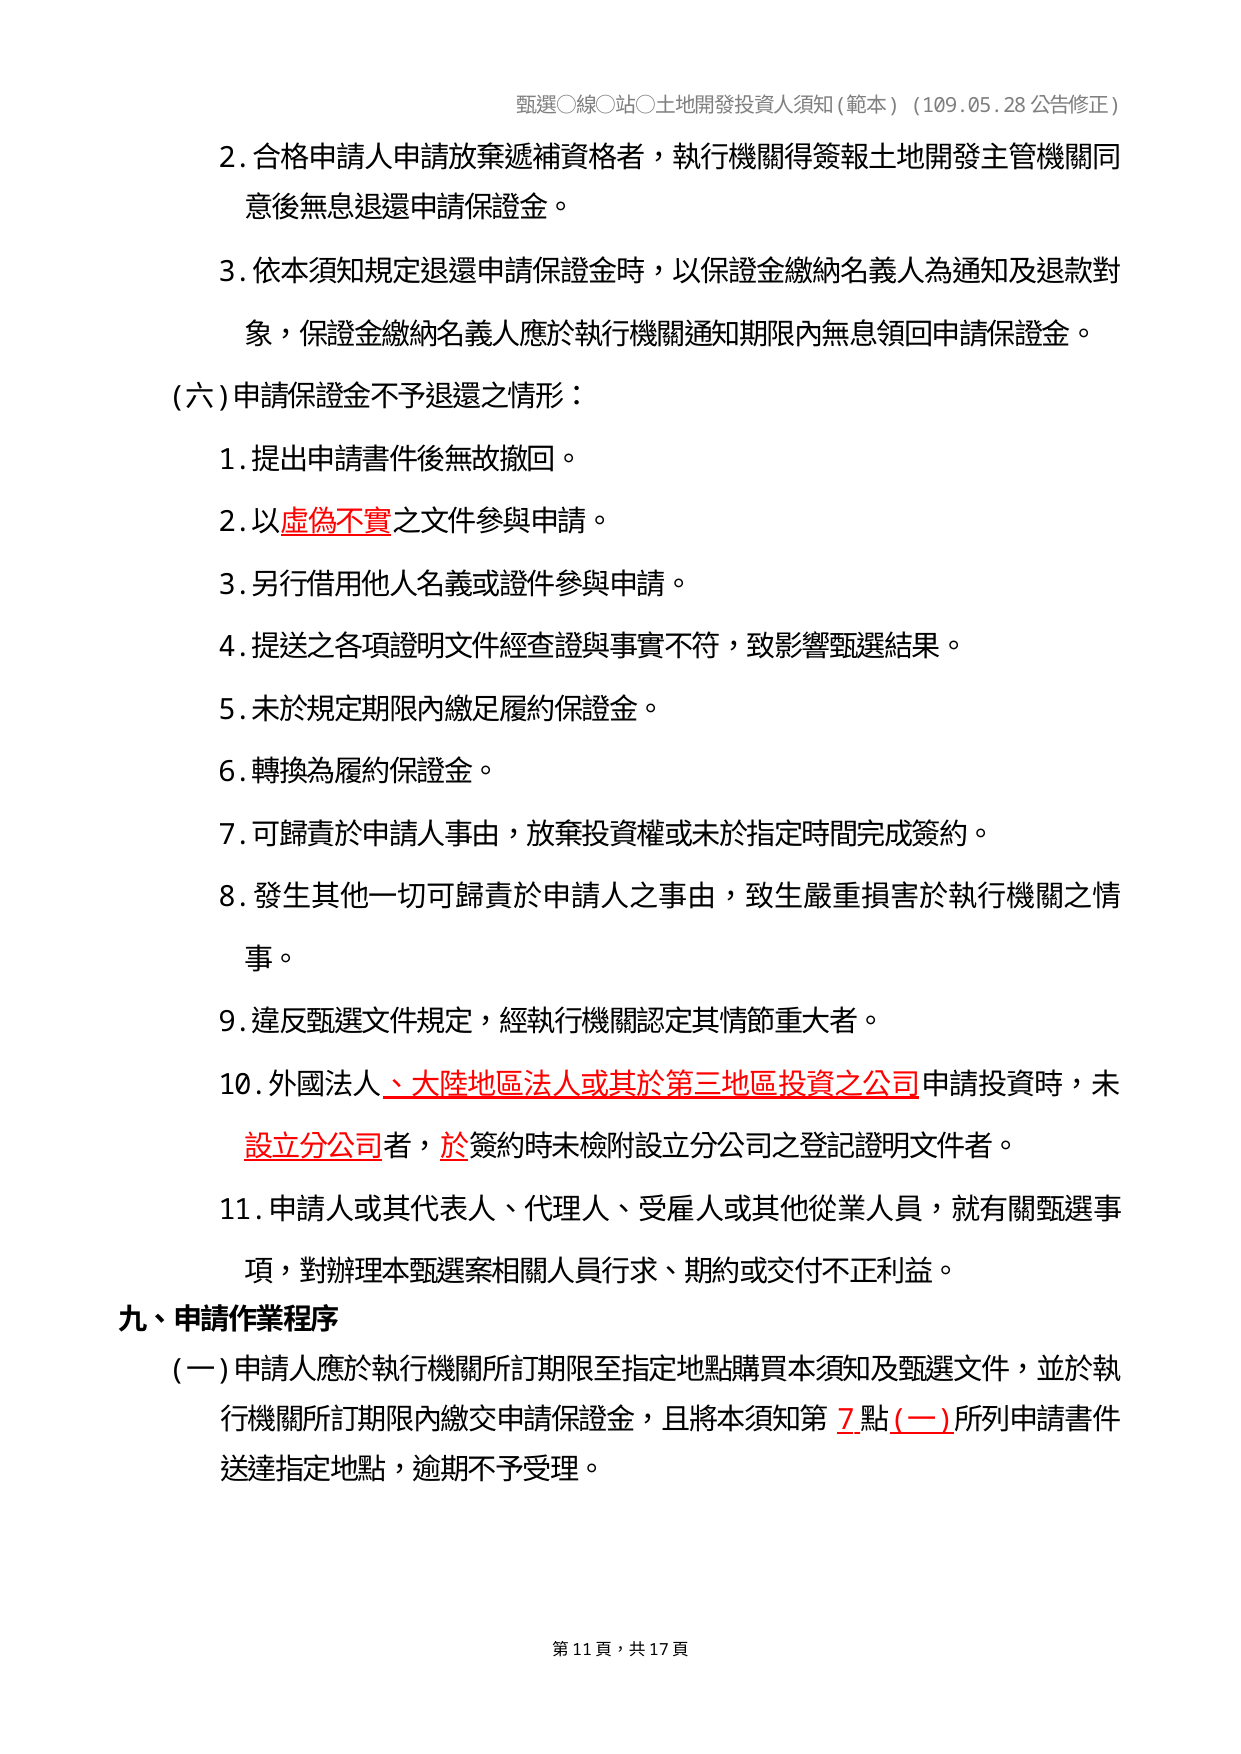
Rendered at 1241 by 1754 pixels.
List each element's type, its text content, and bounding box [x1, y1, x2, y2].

text 2.合格申請人申請放棄遞補資格者，執行機關得簽報土地開發主管機關同意後無息退還申請保證金。 [218, 127, 1122, 227]
text 2.以虛偽不實之文件參與申請。 [218, 477, 1122, 540]
text 6.轉換為履約保證金。 [218, 727, 1122, 790]
text 11.申請人或其代表人、代理人、受雇人或其他從業人員，就有關甄選事項，對辦理本甄選案相關人員行求、期約或交付不正利益。 [218, 1165, 1122, 1290]
text 7.可歸責於申請人事由，放棄投資權或未於指定時間完成簽約。 [218, 790, 1122, 852]
text 九、申請作業程序 [118, 1290, 1122, 1340]
text 3.依本須知規定退還申請保證金時，以保證金繳納名義人為通知及退款對象，保證金繳納名義人應於執行機關通知期限內無息領回申請保證金。 [218, 227, 1122, 352]
text 5.未於規定期限內繳足履約保證金。 [218, 665, 1122, 727]
text 8.發生其他一切可歸責於申請人之事由，致生嚴重損害於執行機關之情事。 [218, 852, 1122, 977]
text 1.提出申請書件後無故撤回。 [218, 415, 1122, 477]
text 9.違反甄選文件規定，經執行機關認定其情節重大者。 [218, 977, 1122, 1040]
text (一)申請人應於執行機關所訂期限至指定地點購買本須知及甄選文件，並於執行機關所訂期限內繳交申請保證金，且將本須知第7點(一)所列申請書件送達指定地點，逾期不予受理。 [168, 1340, 1122, 1490]
text 4.提送之各項證明文件經查證與事實不符，致影響甄選結果。 [218, 602, 1122, 665]
text 3.另行借用他人名義或證件參與申請。 [218, 540, 1122, 602]
text (六)申請保證金不予退還之情形： [168, 352, 1122, 415]
text 10.外國法人、大陸地區法人或其於第三地區投資之公司申請投資時，未設立分公司者，於簽約時未檢附設立分公司之登記證明文件者。 [218, 1040, 1122, 1165]
